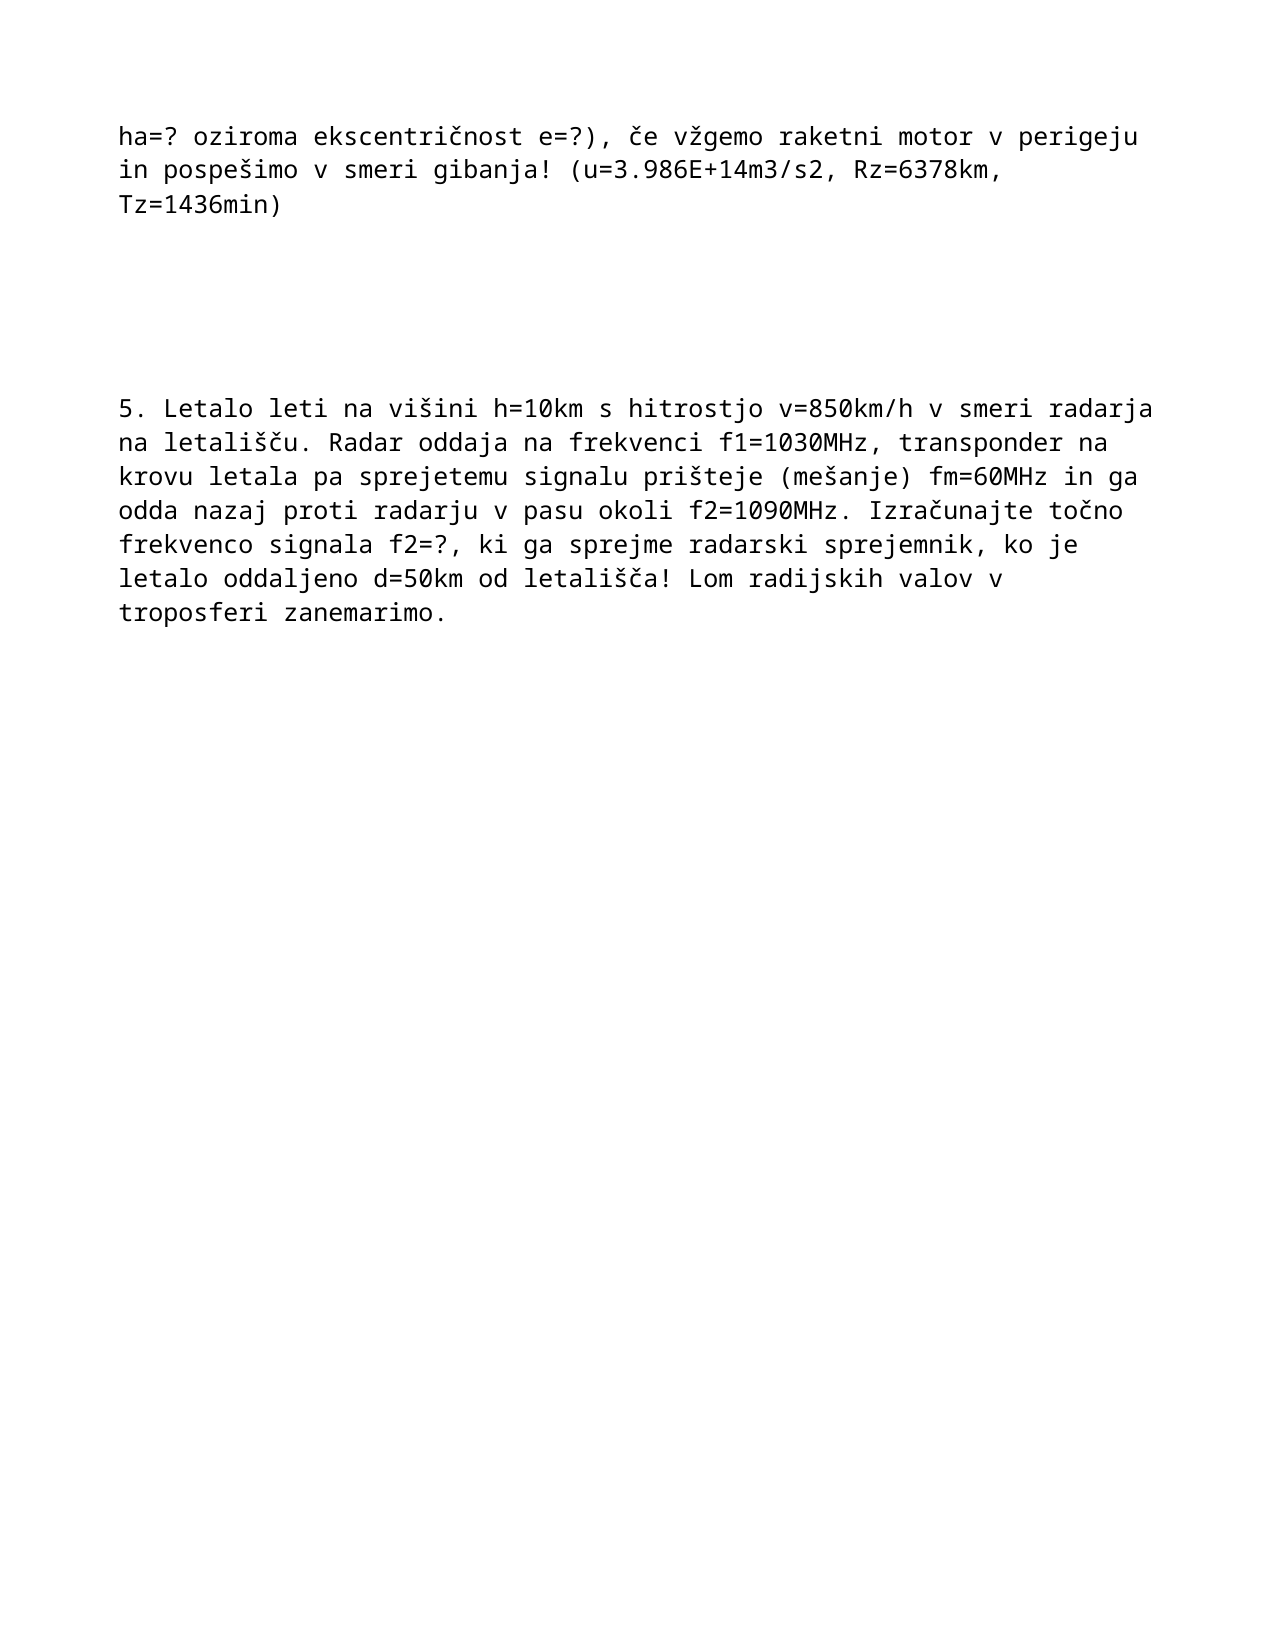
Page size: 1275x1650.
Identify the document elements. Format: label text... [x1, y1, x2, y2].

text 5. Letalo leti na višini h=10km s hitrostjo v=850km/h v smeri radarja na letališču. Radar oddaja na frekvenci f1=1030MHz, transponder na krovu letala pa sprejetemu signalu prišteje (mešanje) fm=60MHz in ga odda nazaj proti radarju v pasu okoli f2=1090MHz. Izračunajte točno frekvenco signala f2=?, ki ga sprejme radarski sprejemnik, ko je letalo oddaljeno d=50km od letališča! Lom radijskih valov v troposferi zanemarimo. [118, 391, 1157, 629]
text ha=? oziroma ekscentričnost e=?), če vžgemo raketni motor v perigeju in pospešimo v smeri gibanja! (u=3.986E+14m3/s2, Rz=6378km, Tz=1436min) [118, 118, 1157, 220]
